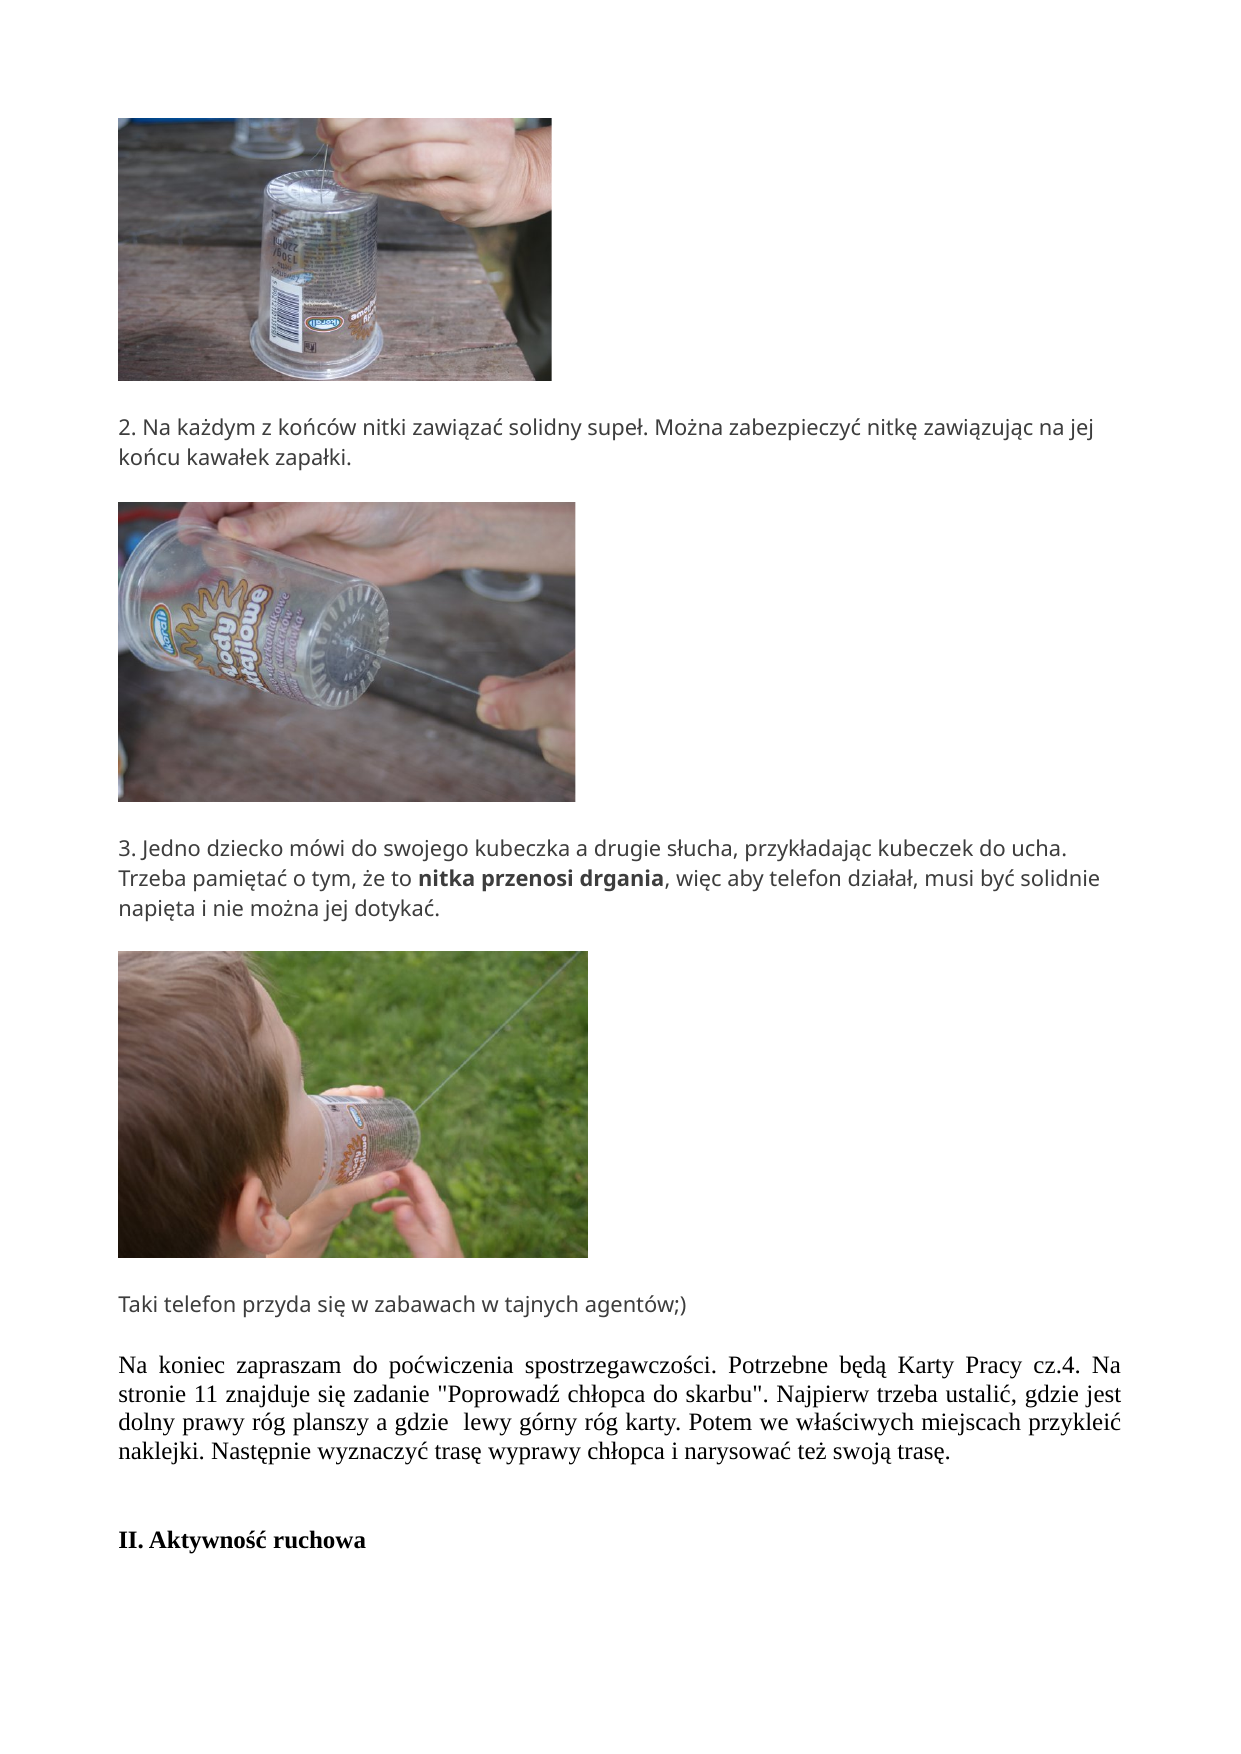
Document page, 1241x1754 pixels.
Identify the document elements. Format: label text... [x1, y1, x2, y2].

text Taki telefon przyda się w zabawach w tajnych agentów;) [118, 1289, 1122, 1319]
text Na koniec zapraszam do poćwiczenia spostrzegawczości. Potrzebne będą Karty Pracy cz.4. Na stronie 11 znajduje się zadanie "Poprowadź chłopca do skarbu". Najpierw trzeba ustalić, gdzie jest dolny prawy róg planszy a gdzie lewy górny róg karty. Potem we właściwych miejscach przykleić naklejki. Następnie wyznaczyć trasę wyprawy chłopca i narysować też swoją trasę. [118, 1350, 1122, 1465]
text II. Aktywność ruchowa [118, 1525, 1122, 1554]
picture [118, 118, 552, 381]
picture [118, 951, 588, 1258]
picture [118, 502, 576, 802]
text 3. Jedno dziecko mówi do swojego kubeczka a drugie słucha, przykładając kubeczek do ucha. Trzeba pamiętać o tym, że to nitka przenosi drgania, więc aby telefon działał, musi być solidnie napięta i nie można jej dotykać. [118, 833, 1122, 923]
text 2. Na każdym z końców nitki zawiązać solidny supeł. Można zabezpieczyć nitkę zawiązując na jej końcu kawałek zapałki. [118, 412, 1122, 471]
